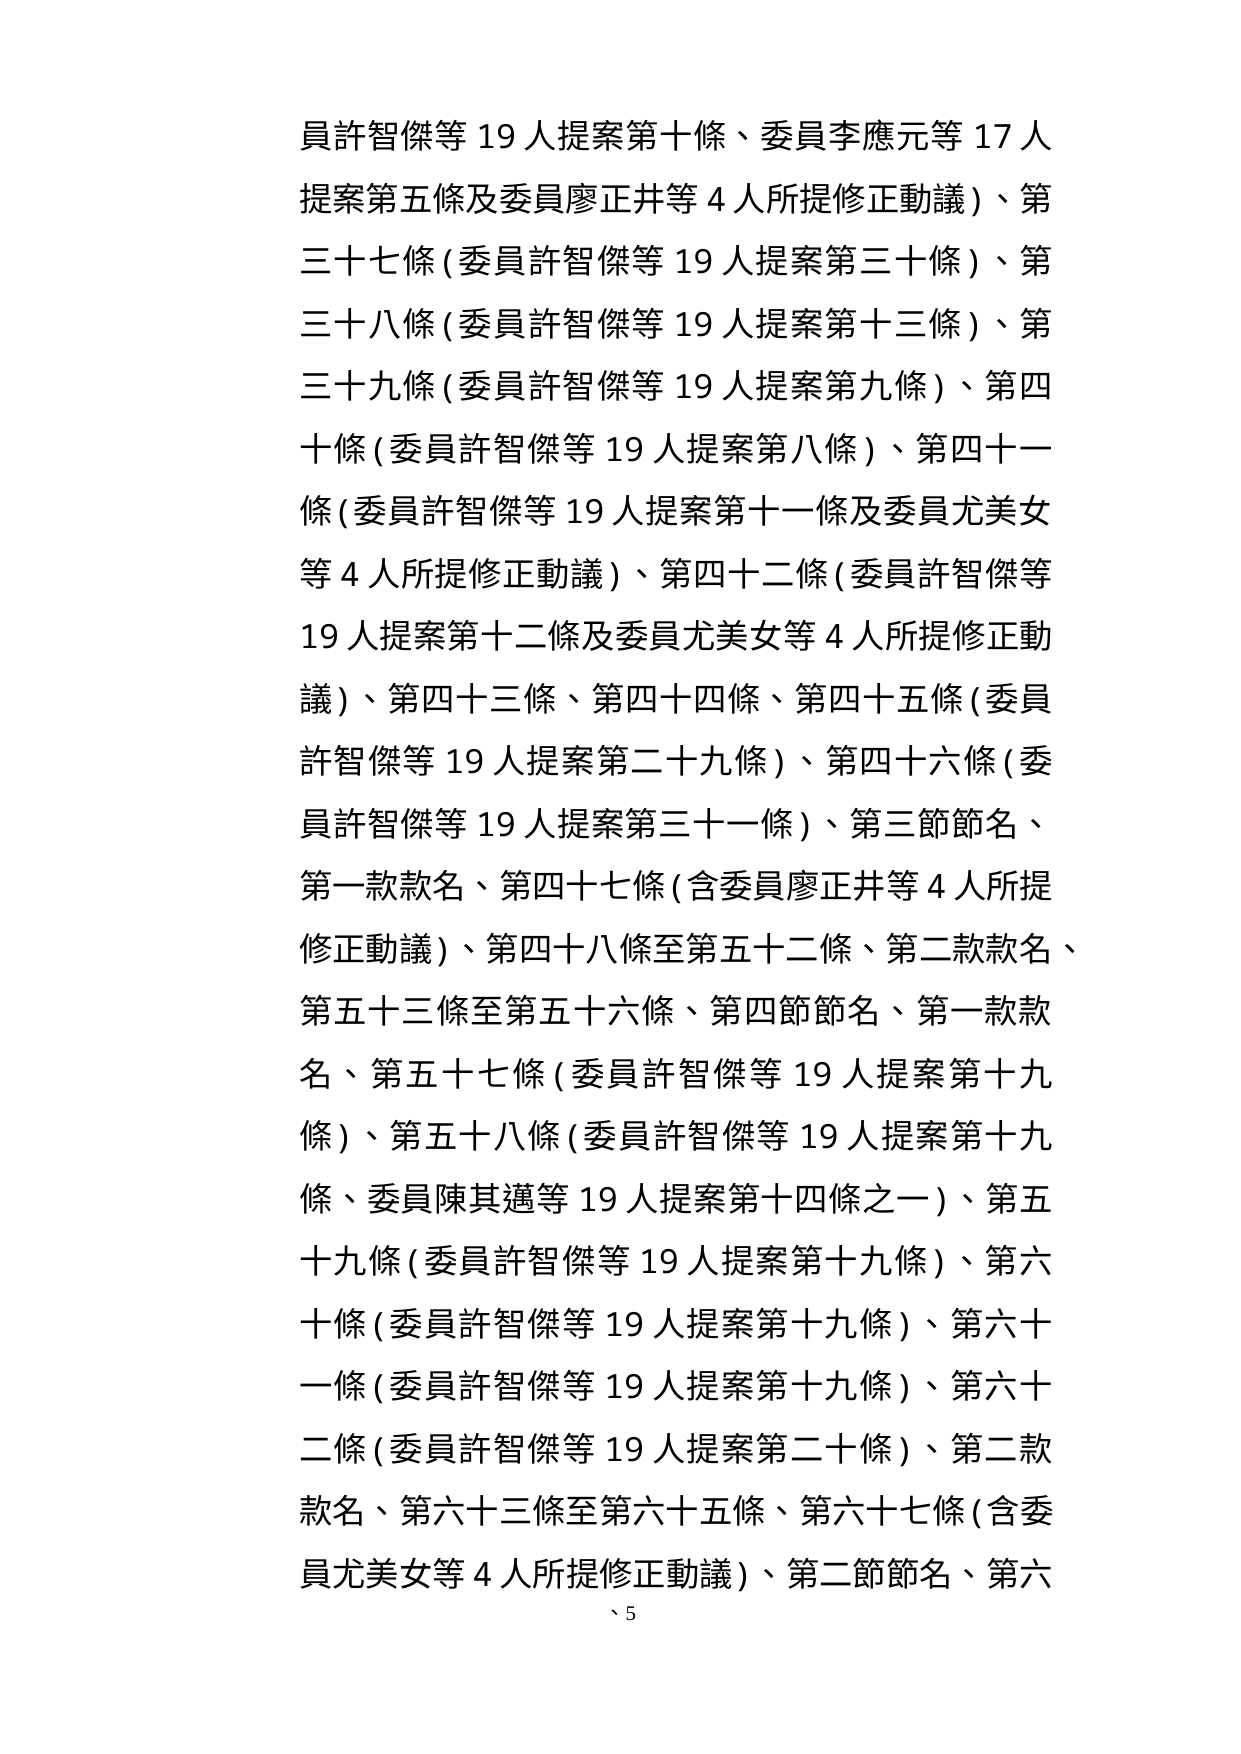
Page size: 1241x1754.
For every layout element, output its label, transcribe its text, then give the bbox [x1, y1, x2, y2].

text （二）行政院提案第四條（含委員吳宜臻、林佳龍等4人所提修正動議）、第五條、第六條(委員許智傑等19人提案第十四條)、第七條、第二章第一節節名、第十條(委員陳淑慧等19人提案第八條、本院親民黨黨團提案第八條、委員李應元等17人提案第八條)、第十一條(委員許智傑等19人提案第十四條)、第二節節名、第一款款名、第十二條(委員陳淑慧等19人提案第八條、本院親民黨黨團提案第八條、委員李應元等17人提案第八條)、第十三條、第二款款名、第十四條(含委員廖正井等4人所提修正動議)、第十五條、第十六條、第三章第一節節名、第十七條(委員許智傑等19人提案第十六條及委員尤美女等4人所提修正動議）、第十八條(委員許智傑等19人提案第五條、委員黃昭順等21人提案第三條、委員黃文玲等21人提案第三條、委員陳亭妃等23人提案第十八條、委員李應元等17人提案第三條)、第十九條、第二十條(委員許智傑等19人提案第二十八條、委員李應元等17人提案刪除現行條文第六條)、第二十一條(委員許智傑等19人提案第十八條)、第二十二條（含委員吳宜臻、許智傑等4人所提修正動議）、第二十三條、第二十四條(含委員廖正井等4人所提修正動議)、第二款款名、第二十五條(含委員廖正井等4人所提修正動議)、第二十六條、第四章章名、第一節節名、第二十七條(委員許智傑等19人提案第四條)、第二十八條(委員許智傑等19人提案第五條及委員吳宜臻、林佳龍等4人所提修正動議)、第二十九條(委員許智傑等19人提案第六條及委員吳宜臻、林佳龍等4人所提修正動議)、第三十一條(委員許智傑等19人提案第七條)、第三十二條(委員許智傑等19人提案第八條)、第二節節名、第三十三條(委員許智傑等19人提案第十條、委員李應元等17人提案第五條及委員尤美女等4人所提修正動議)、第三十四條(委員許智傑等19人提案第三十七條)、第三十五條(含委員廖正井等4人所提修正動議)、第三十六條(委員許智傑等19人提案第十條、委員李應元等17人提案第五條及委員廖正井等4人所提修正動議)、第三十七條(委員許智傑等19人提案第三十條)、第三十八條(委員許智傑等19人提案第十三條)、第三十九條(委員許智傑等19人提案第九條)、第四十條(委員許智傑等19人提案第八條)、第四十一條(委員許智傑等19人提案第十一條及委員尤美女等4人所提修正動議)、第四十二條(委員許智傑等19人提案第十二條及委員尤美女等4人所提修正動議)、第四十三條、第四十四條、第四十五條(委員許智傑等19人提案第二十九條)、第四十六條(委員許智傑等19人提案第三十一條)、第三節節名、第一款款名、第四十七條(含委員廖正井等4人所提修正動議)、第四十八條至第五十二條、第二款款名、第五十三條至第五十六條、第四節節名、第一款款名、第五十七條(委員許智傑等19人提案第十九條)、第五十八條(委員許智傑等19人提案第十九條、委員陳其邁等19人提案第十四條之一)、第五十九條(委員許智傑等19人提案第十九條)、第六十條(委員許智傑等19人提案第十九條)、第六十一條(委員許智傑等19人提案第十九條)、第六十二條(委員許智傑等19人提案第二十條)、第二款款名、第六十三條至第六十五條、第六十七條(含委員尤美女等4人所提修正動議)、第二節節名、第六十九條、第七十一條至第七十三條、第三節節名、第一款款名、第七十四條、第七十五條、第二款款名、第七十六條、第四節節名、第七十七條、第七十九條(「學校教職員撫卹條例」修正草案委員陳亭妃等20人提案第十六條)、第八十條、第八十一條、第八十二條(委員許智傑等19人提案第二十六條)、第八十三條(委員許智傑等19人提案第二十七條)、第八十四條(委員許智傑等19人提案第二十二條)、第八十五條(委員許智傑等19人提案第二十三條及委員吳宜臻、林佳龍等4人所提修正動議)、第八十六條(委員許智傑等19人提案第二十五條及委員吳宜臻、林佳龍等4人所提修正動議)、第八十七條(委員許智傑等19人提案第二十四條、委員許智傑等20人提案第十三條、委員李俊俋等18人提案第十三條、委員邱志偉等17人提案第十三條及委員吳宜臻、許智傑等4人、陳淑慧等7人、尤美女等4人所提修正動議)、第八十八條、第八十九條、第九十一條、第九十五條(委員許智傑等19人提案第三十二條)、第九十六條(委員許智傑等19人提案第十七條)、第九十七條、第一百零三條(委員許智傑等19人提案第四十條)，均保留，送院會處理。 [202, 92, 1053, 1592]
